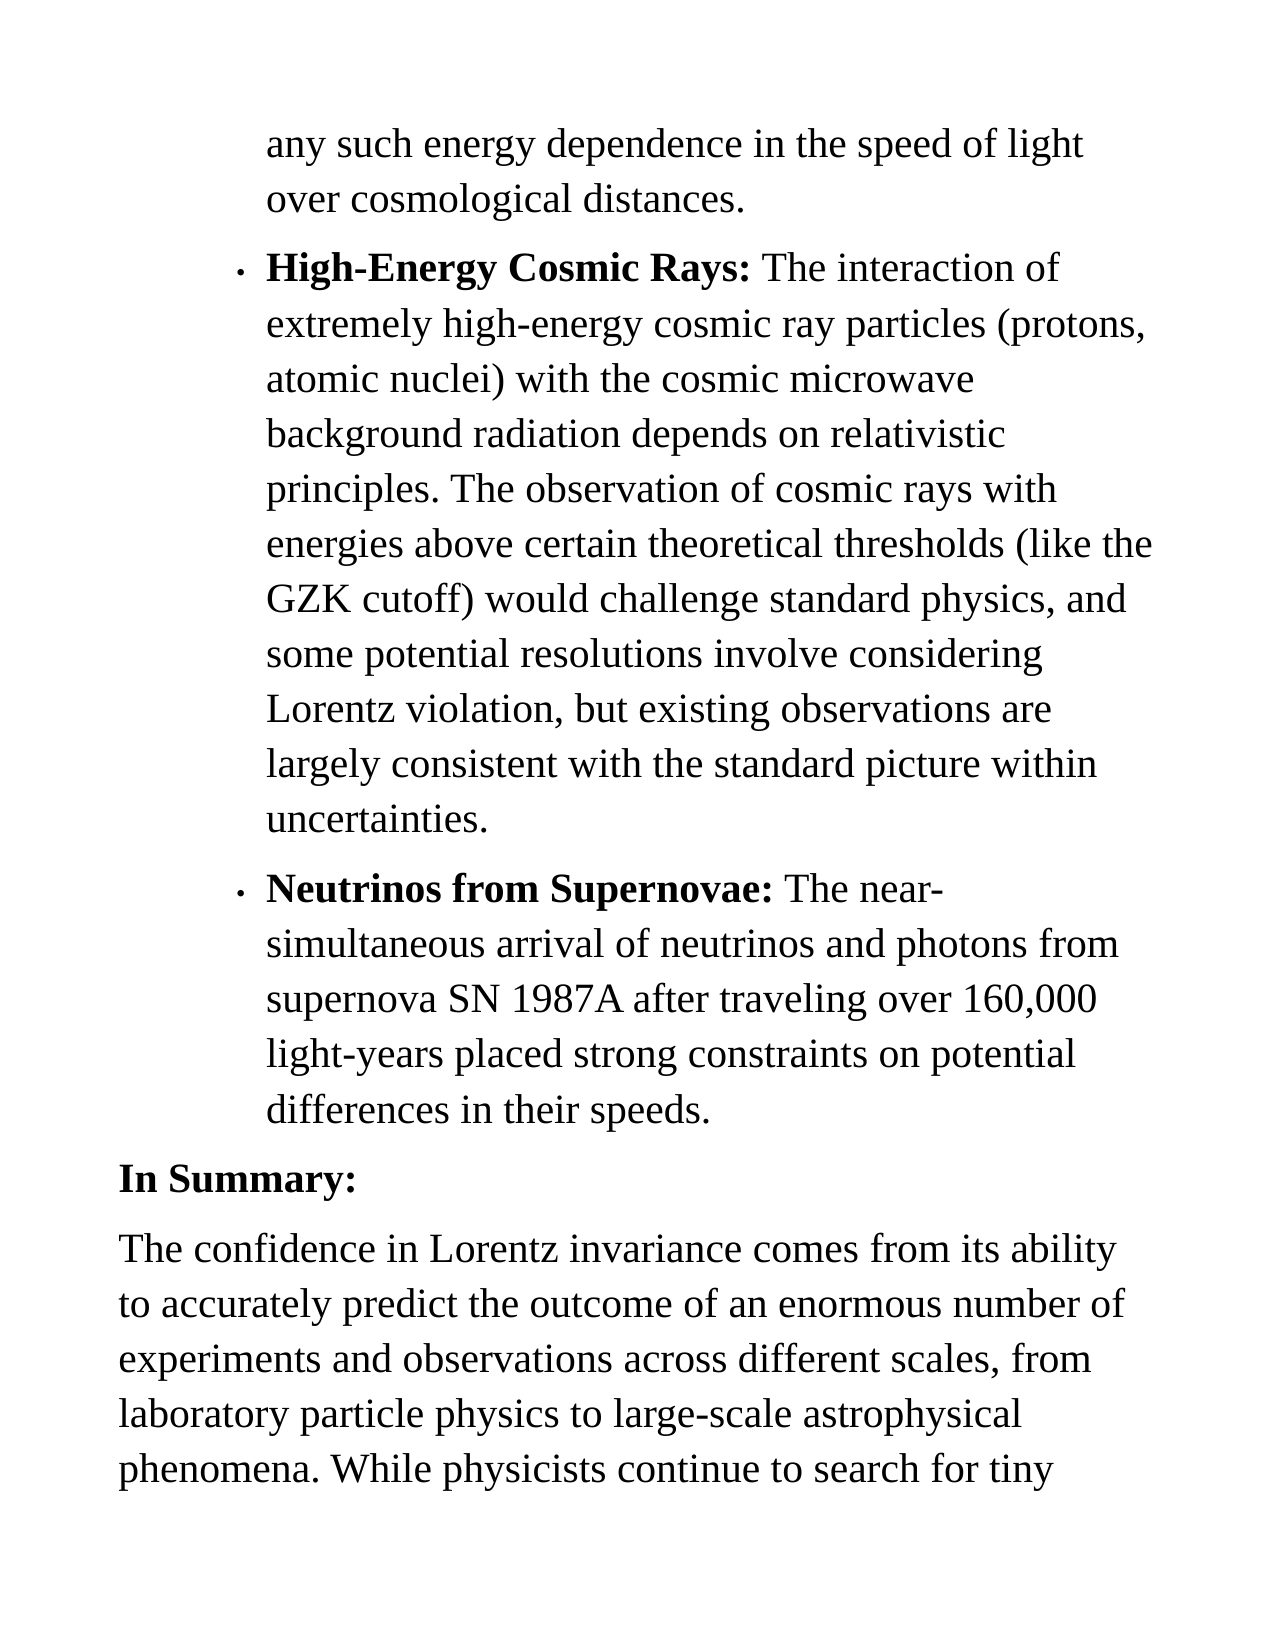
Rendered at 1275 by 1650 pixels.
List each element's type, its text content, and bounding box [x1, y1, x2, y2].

list any such energy dependence in the speed of light over cosmological distances. [236, 118, 1157, 221]
text In Summary: [118, 1154, 1157, 1202]
text The confidence in Lorentz invariance comes from its ability to accurately predict the outcome of an enormous number of experiments and observations across different scales, from laboratory particle physics to large-scale astrophysical phenomena. While physicists continue to search for tiny [118, 1223, 1157, 1492]
list High-Energy Cosmic Rays: The interaction of extremely high-energy cosmic ray particles (protons, atomic nuclei) with the cosmic microwave background radiation depends on relativistic principles. The observation of cosmic rays with energies above certain theoretical thresholds (like the GZK cutoff) would challenge standard physics, and some potential resolutions involve considering Lorentz violation, but existing observations are largely consistent with the standard picture within uncertainties. [236, 243, 1157, 842]
list Neutrinos from Supernovae: The near-simultaneous arrival of neutrinos and photons from supernova SN 1987A after traveling over 160,000 light-years placed strong constraints on potential differences in their speeds. [236, 864, 1157, 1132]
